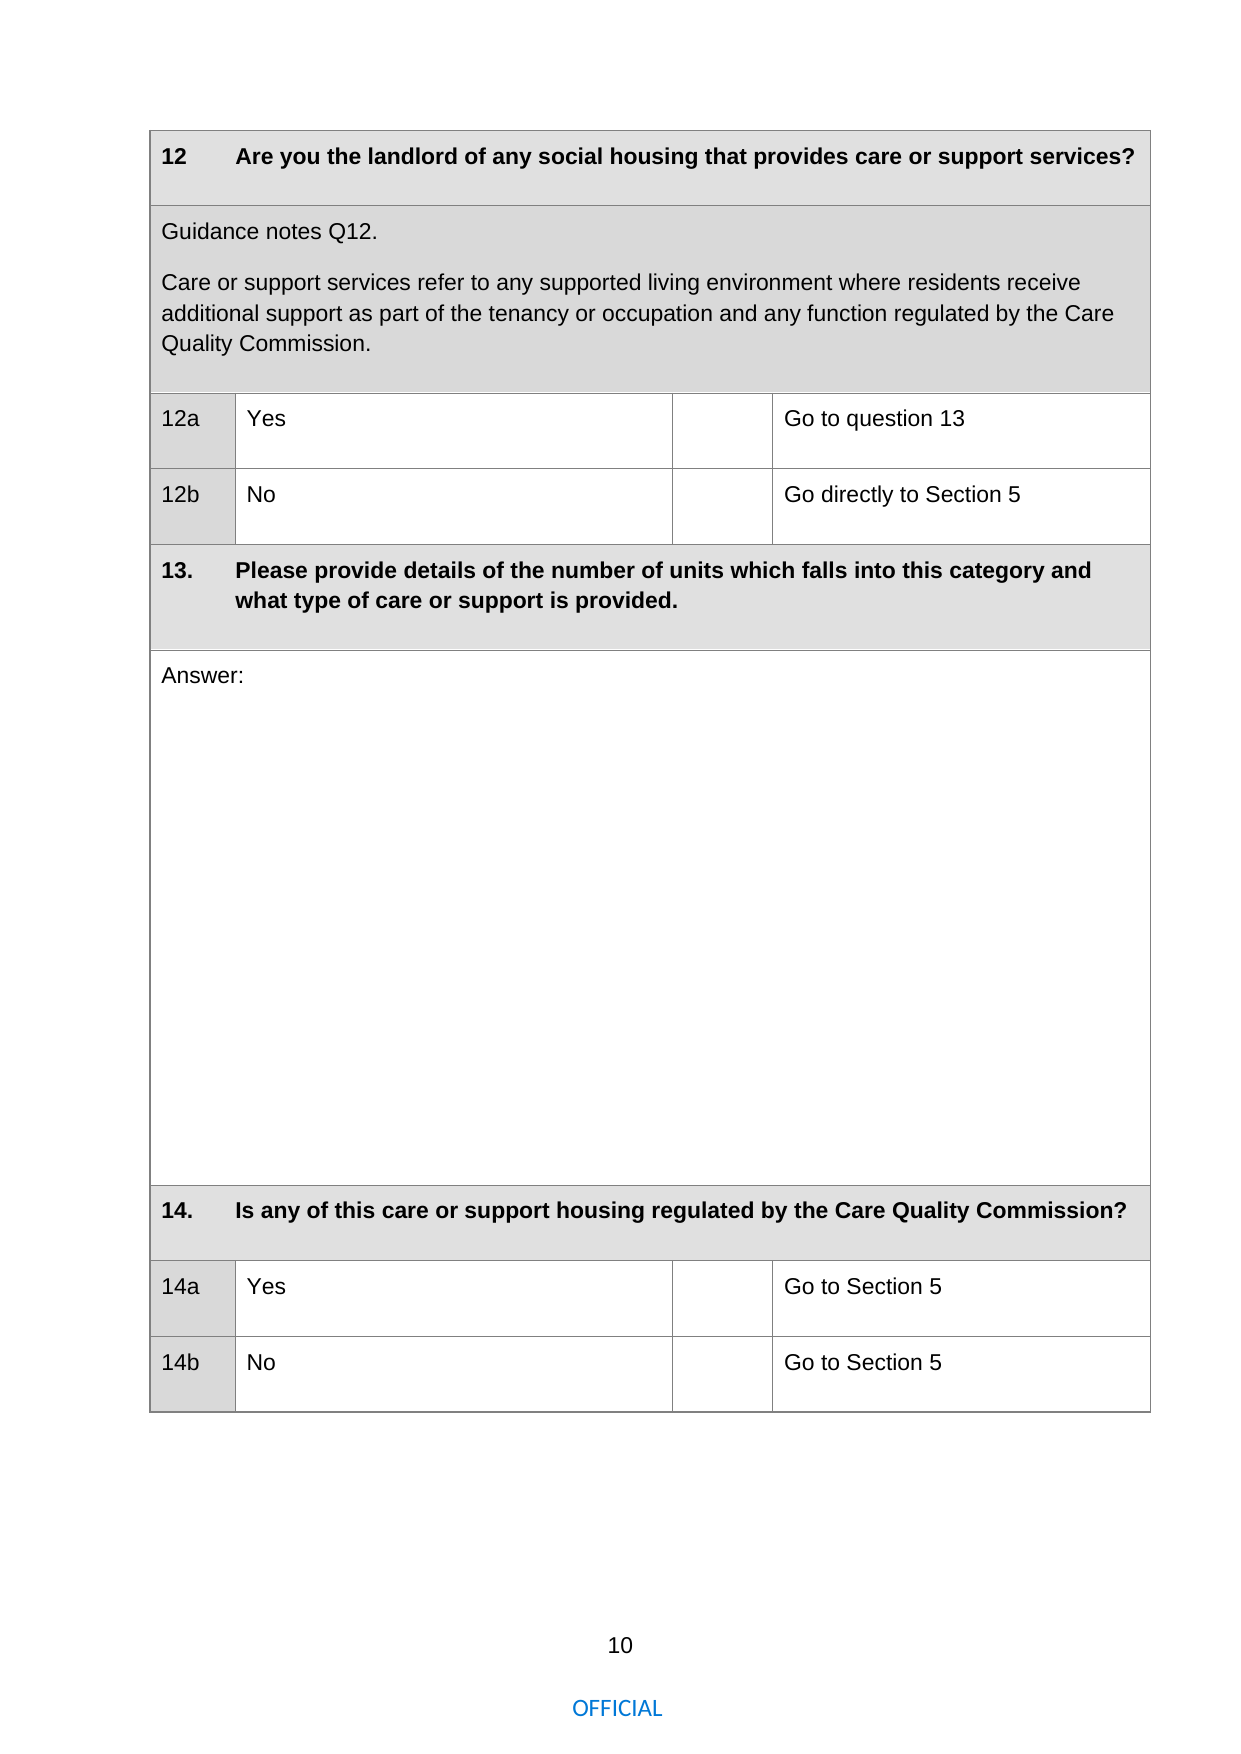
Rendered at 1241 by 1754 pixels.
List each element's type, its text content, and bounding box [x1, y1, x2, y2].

table_cell Guidance notes Q12. Care or support services refer to any supported living environment where residents receive additional support as part of the tenancy or occupation and any function regulated by the Care Quality Commission. [151, 206, 1150, 392]
table_cell Answer: [151, 651, 1150, 1184]
table_cell 14. Is any of this care or support housing regulated by the Care Quality Commission? [151, 1186, 1150, 1260]
table_cell [673, 1337, 772, 1411]
table_cell [673, 1261, 772, 1336]
table_cell No [236, 469, 672, 544]
table_cell Go to Section 5 [773, 1337, 1150, 1411]
table_cell 12 Are you the landlord of any social housing that provides care or support services? [151, 131, 1150, 205]
table_cell Go to Section 5 [773, 1261, 1150, 1336]
table_cell No [236, 1337, 672, 1411]
table_cell Go directly to Section 5 [773, 469, 1150, 544]
table_cell [673, 469, 772, 544]
table_cell 12b [151, 469, 235, 544]
table_cell 12a [151, 394, 235, 468]
table_cell 14b [151, 1337, 235, 1411]
table_cell [673, 394, 772, 468]
table_cell Yes [236, 1261, 672, 1336]
table_cell 14a [151, 1261, 235, 1336]
table_cell Yes [236, 394, 672, 468]
table_cell 13. Please provide details of the number of units which falls into this category and what type of care or support is provided. [151, 545, 1150, 649]
table_cell Go to question 13 [773, 394, 1150, 468]
